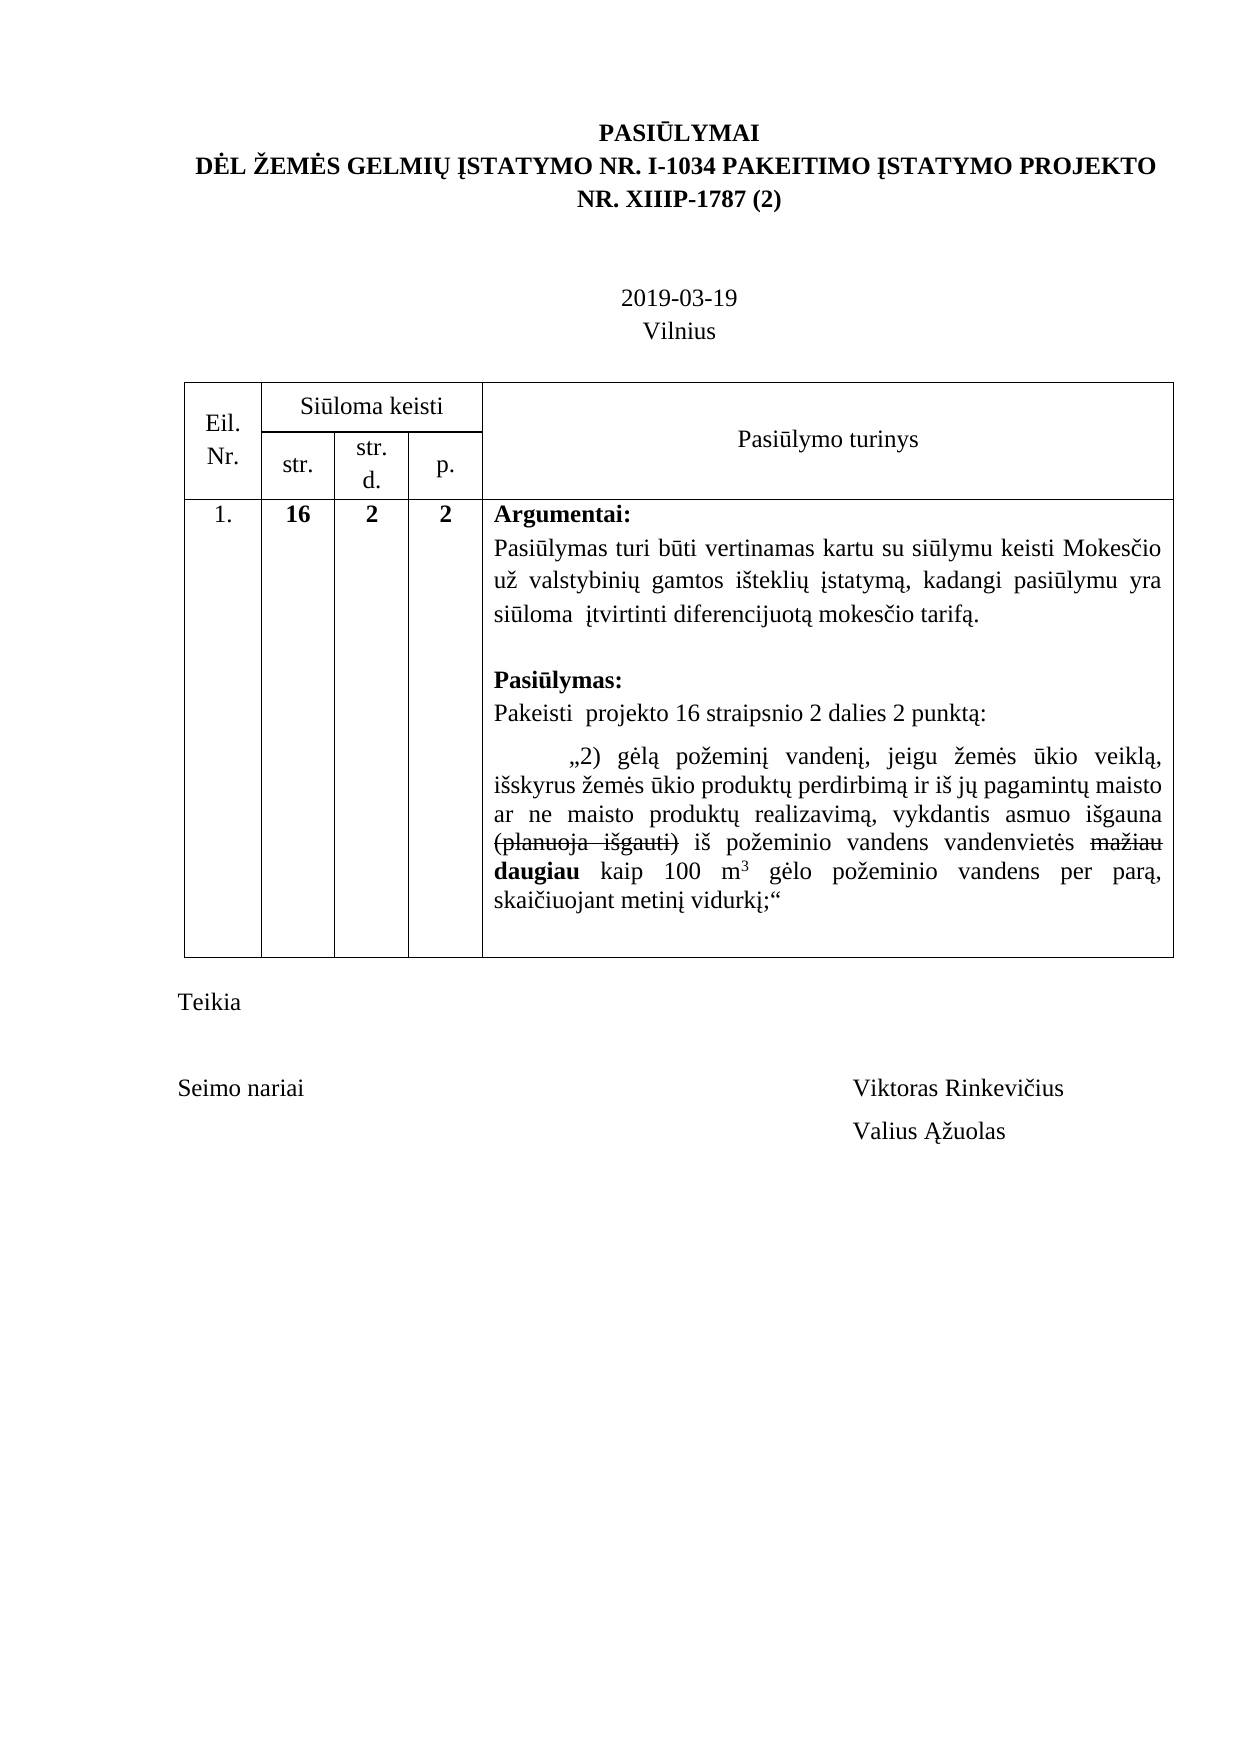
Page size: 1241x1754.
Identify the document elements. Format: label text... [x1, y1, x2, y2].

text PASIŪLYMAI [177, 118, 1181, 147]
text Valius Ąžuolas [177, 1116, 1181, 1145]
text DĖL Žemės gelmių įstatymo Nr. I-1034 pakeitimo įstatymo projektO [177, 151, 1181, 180]
table_cell p. [409, 433, 482, 498]
table_header Pasiūlymo turinys [483, 383, 1173, 498]
text Seimo nariai Viktoras Rinkevičius [177, 1073, 1181, 1102]
table_cell 2 [409, 500, 482, 957]
table_header Siūloma keisti [262, 383, 482, 431]
table_cell str. d. [335, 433, 408, 498]
text Teikia [177, 987, 1181, 1016]
table_cell 2 [335, 500, 408, 957]
text 2019-03-19 [177, 283, 1181, 312]
table_header Eil. Nr. [185, 383, 261, 498]
text Vilnius [177, 316, 1181, 345]
table_cell 1. [185, 500, 261, 957]
table_cell 16 [262, 500, 334, 957]
table_cell str. [262, 433, 334, 498]
text NR. XIIIP-1787 (2) [177, 184, 1181, 213]
table_cell Argumentai: Pasiūlymas turi būti vertinamas kartu su siūlymu keisti Mokesčio už valstybinių gamtos išteklių įstatymą, kadangi pasiūlymu yra siūloma įtvirtinti diferencijuotą mokesčio tarifą. Pasiūlymas: Pakeisti projekto 16 straipsnio 2 dalies 2 punktą: „2) gėlą požeminį vandenį, jeigu žemės ūkio veiklą, išskyrus žemės ūkio produktų perdirbimą ir iš jų pagamintų maisto ar ne maisto produktų realizavimą, vykdantis asmuo išgauna (planuoja išgauti) iš požeminio vandens vandenvietės mažiau daugiau kaip 100 m3 gėlo požeminio vandens per parą, skaičiuojant metinį vidurkį;“ [483, 500, 1173, 957]
